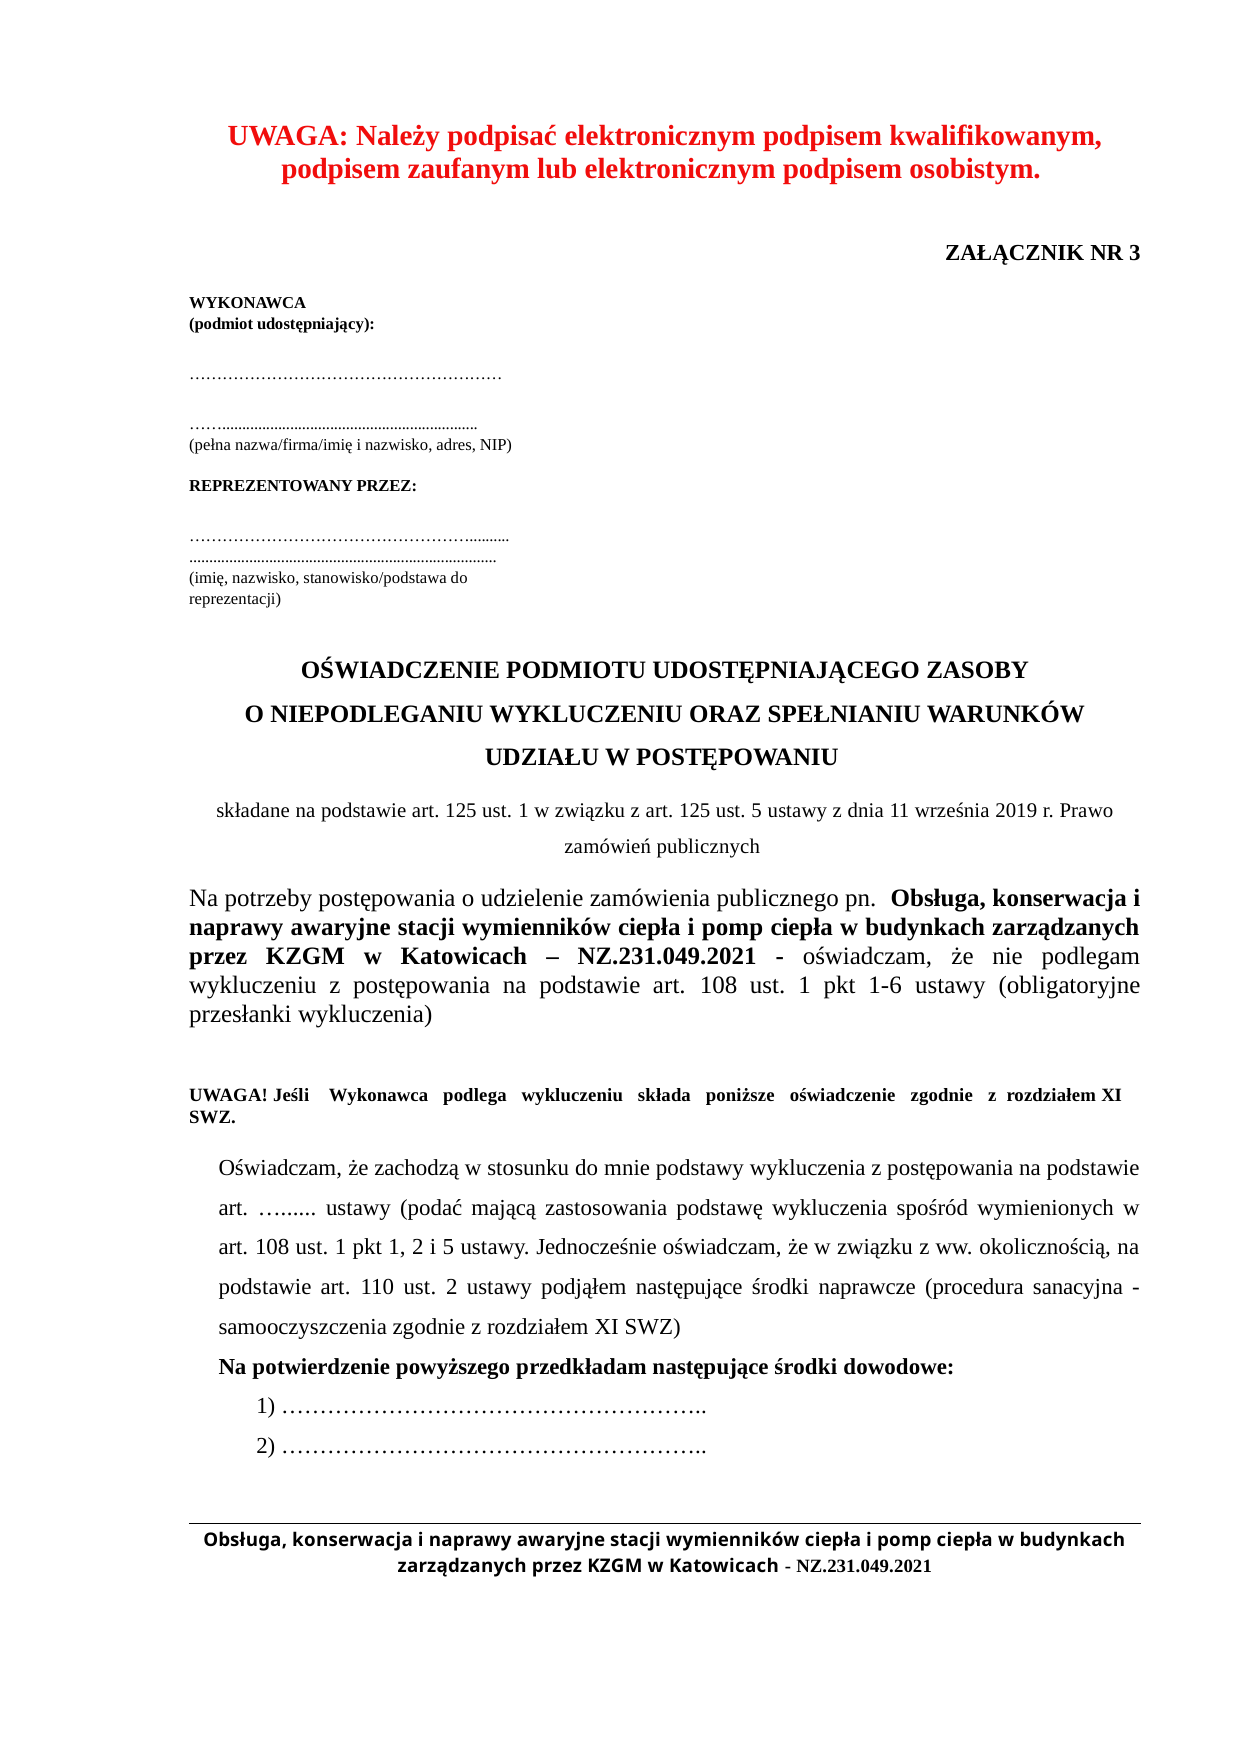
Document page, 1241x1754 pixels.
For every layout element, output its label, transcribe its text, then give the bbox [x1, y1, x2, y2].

text Oświadczam, że zachodzą w stosunku do mnie podstawy wykluczenia z postępowania na podstawie art. …...... ustawy (podać mającą zastosowania podstawę wykluczenia spośród wymienionych w art. 108 ust. 1 pkt 1, 2 i 5 ustawy. Jednocześnie oświadczam, że w związku z ww. okolicznością, na podstawie art. 110 ust. 2 ustawy podjąłem następujące środki naprawcze (procedura sanacyjna - samooczyszczenia zgodnie z rozdziałem XI SWZ) [218, 1153, 1141, 1339]
text ZAŁĄCZNIK NR 3 [189, 238, 1141, 265]
text ……................................................................ [189, 412, 520, 433]
text REPREZENTOWANY PRZEZ: [189, 474, 1141, 495]
text .............................................................................(imię, nazwisko, stanowisko/podstawa do reprezentacji) [189, 545, 517, 608]
text 1) ……………………………………………….. [189, 1392, 1138, 1419]
text …………………………………………….......... [189, 524, 517, 545]
text Na potrzeby postępowania o udzielenie zamówienia publicznego pn. Obsługa, konserwacja i naprawy awaryjne stacji wymienników ciepła i pomp ciepła w budynkach zarządzanych przez KZGM w Katowicach – NZ.231.049.2021 - oświadczam, że nie podlegam wykluczeniu z postępowania na podstawie art. 108 ust. 1 pkt 1-6 ustawy (obligatoryjne przesłanki wykluczenia) [189, 883, 1141, 1028]
text (pełna nazwa/firma/imię i nazwisko, adres, NIP) [189, 433, 577, 454]
text OŚWIADCZENIE PODMIOTU UDOSTĘPNIAJĄCEGO ZASOBY O NIEPODLEGANIU WYKLUCZENIU ORAZ SPEŁNIANIU WARUNKÓW UDZIAŁU W POSTĘPOWANIU [189, 655, 1141, 771]
text (podmiot udostępniający): [189, 312, 1141, 333]
text ………………………………………………… [189, 362, 520, 383]
text UWAGA: Należy podpisać elektronicznym podpisem kwalifikowanym, podpisem zaufanym lub elektronicznym podpisem osobistym. [189, 118, 1141, 185]
text Na potwierdzenie powyższego przedkładam następujące środki dowodowe: [218, 1352, 1141, 1379]
text składane na podstawie art. 125 ust. 1 w związku z art. 125 ust. 5 ustawy z dnia 11 września 2019 r. Prawo zamówień publicznych [189, 798, 1141, 858]
text WYKONAWCA [189, 291, 1141, 312]
text UWAGA! Jeśli Wykonawca podlega wykluczeniu składa poniższe oświadczenie zgodnie z rozdziałem XI SWZ. [189, 1084, 1141, 1128]
text 2) ……………………………………………….. [189, 1432, 1138, 1459]
